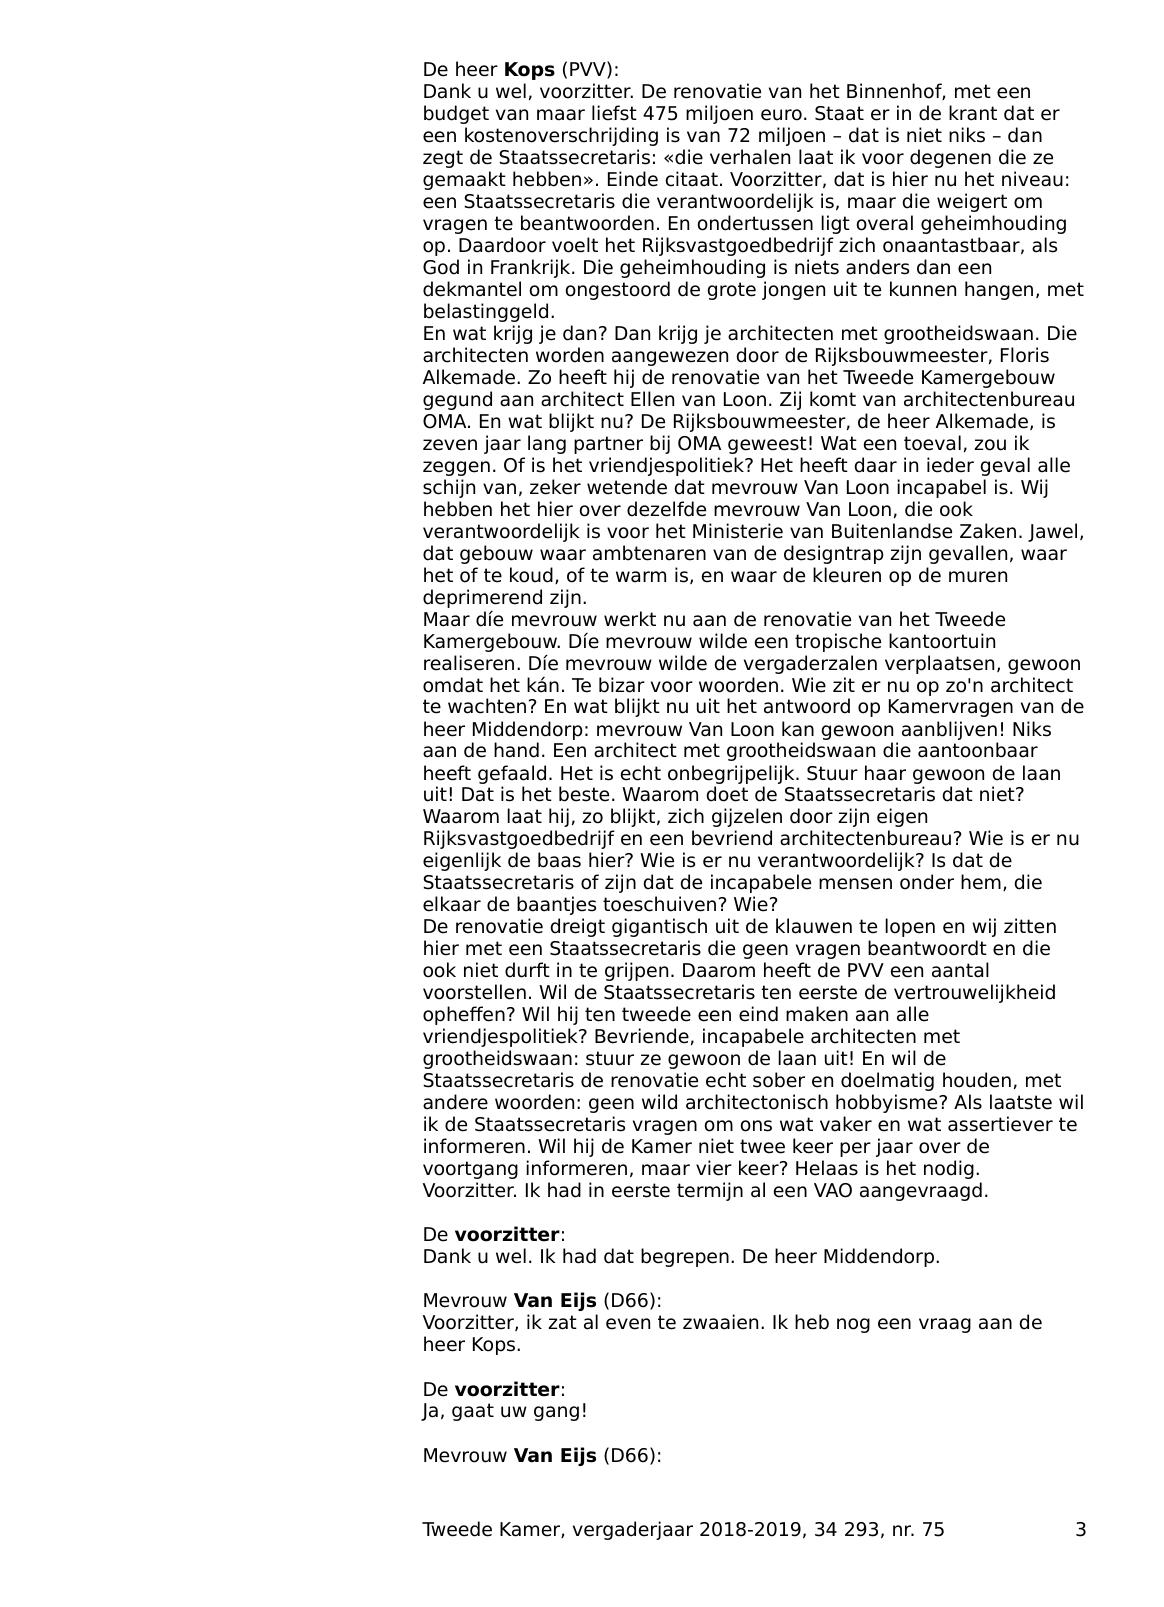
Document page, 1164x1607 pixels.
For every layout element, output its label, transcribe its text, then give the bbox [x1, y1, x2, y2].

text Maar díe mevrouw werkt nu aan de renovatie van het Tweede Kamergebouw. Díe mevrouw wilde een tropische kantoortuin realiseren. Díe mevrouw wilde de vergaderzalen verplaatsen, gewoon omdat het kán. Te bizar voor woorden. Wie zit er nu op zo'n architect te wachten? En wat blijkt nu uit het antwoord op Kamervragen van de heer Middendorp: mevrouw Van Loon kan gewoon aanblijven! Niks aan de hand. Een architect met grootheidswaan die aantoonbaar heeft gefaald. Het is echt onbegrijpelijk. Stuur haar gewoon de laan uit! Dat is het beste. Waarom doet de Staatssecretaris dat niet? Waarom laat hij, zo blijkt, zich gijzelen door zijn eigen Rijksvastgoedbedrijf en een bevriend architectenbureau? Wie is er nu eigenlijk de baas hier? Wie is er nu verantwoordelijk? Is dat de Staatssecretaris of zijn dat de incapabele mensen onder hem, die elkaar de baantjes toeschuiven? Wie? [422, 608, 1087, 916]
text De heer Kops (PVV): [422, 59, 1087, 81]
text Ja, gaat uw gang! [422, 1400, 1087, 1422]
text Voorzitter. Ik had in eerste termijn al een VAO aangevraagd. [422, 1180, 1087, 1202]
text De voorzitter: [422, 1378, 1087, 1400]
text Mevrouw Van Eijs (D66): [422, 1290, 1087, 1312]
text En wat krijg je dan? Dan krijg je architecten met grootheidswaan. Die architecten worden aangewezen door de Rijksbouwmeester, Floris Alkemade. Zo heeft hij de renovatie van het Tweede Kamergebouw gegund aan architect Ellen van Loon. Zij komt van architectenbureau OMA. En wat blijkt nu? De Rijksbouwmeester, de heer Alkemade, is zeven jaar lang partner bij OMA geweest! Wat een toeval, zou ik zeggen. Of is het vriendjespolitiek? Het heeft daar in ieder geval alle schijn van, zeker wetende dat mevrouw Van Loon incapabel is. Wij hebben het hier over dezelfde mevrouw Van Loon, die ook verantwoordelijk is voor het Ministerie van Buitenlandse Zaken. Jawel, dat gebouw waar ambtenaren van de designtrap zijn gevallen, waar het of te koud, of te warm is, en waar de kleuren op de muren deprimerend zijn. [422, 323, 1087, 608]
text Dank u wel, voorzitter. De renovatie van het Binnenhof, met een budget van maar liefst 475 miljoen euro. Staat er in de krant dat er een kostenoverschrijding is van 72 miljoen – dat is niet niks – dan zegt de Staatssecretaris: «die verhalen laat ik voor degenen die ze gemaakt hebben». Einde citaat. Voorzitter, dat is hier nu het niveau: een Staatssecretaris die verantwoordelijk is, maar die weigert om vragen te beantwoorden. En ondertussen ligt overal geheimhouding op. Daardoor voelt het Rijksvastgoedbedrijf zich onaantastbaar, als God in Frankrijk. Die geheimhouding is niets anders dan een dekmantel om ongestoord de grote jongen uit te kunnen hangen, met belastinggeld. [422, 81, 1087, 323]
text Dank u wel. Ik had dat begrepen. De heer Middendorp. [422, 1246, 1087, 1268]
text Voorzitter, ik zat al even te zwaaien. Ik heb nog een vraag aan de heer Kops. [422, 1312, 1087, 1356]
text De renovatie dreigt gigantisch uit de klauwen te lopen en wij zitten hier met een Staatssecretaris die geen vragen beantwoordt en die ook niet durft in te grijpen. Daarom heeft de PVV een aantal voorstellen. Wil de Staatssecretaris ten eerste de vertrouwelijkheid opheffen? Wil hij ten tweede een eind maken aan alle vriendjespolitiek? Bevriende, incapabele architecten met grootheidswaan: stuur ze gewoon de laan uit! En wil de Staatssecretaris de renovatie echt sober en doelmatig houden, met andere woorden: geen wild architectonisch hobbyisme? Als laatste wil ik de Staatssecretaris vragen om ons wat vaker en wat assertiever te informeren. Wil hij de Kamer niet twee keer per jaar over de voortgang informeren, maar vier keer? Helaas is het nodig. [422, 916, 1087, 1180]
text Mevrouw Van Eijs (D66): [422, 1444, 1087, 1467]
text De voorzitter: [422, 1224, 1087, 1246]
